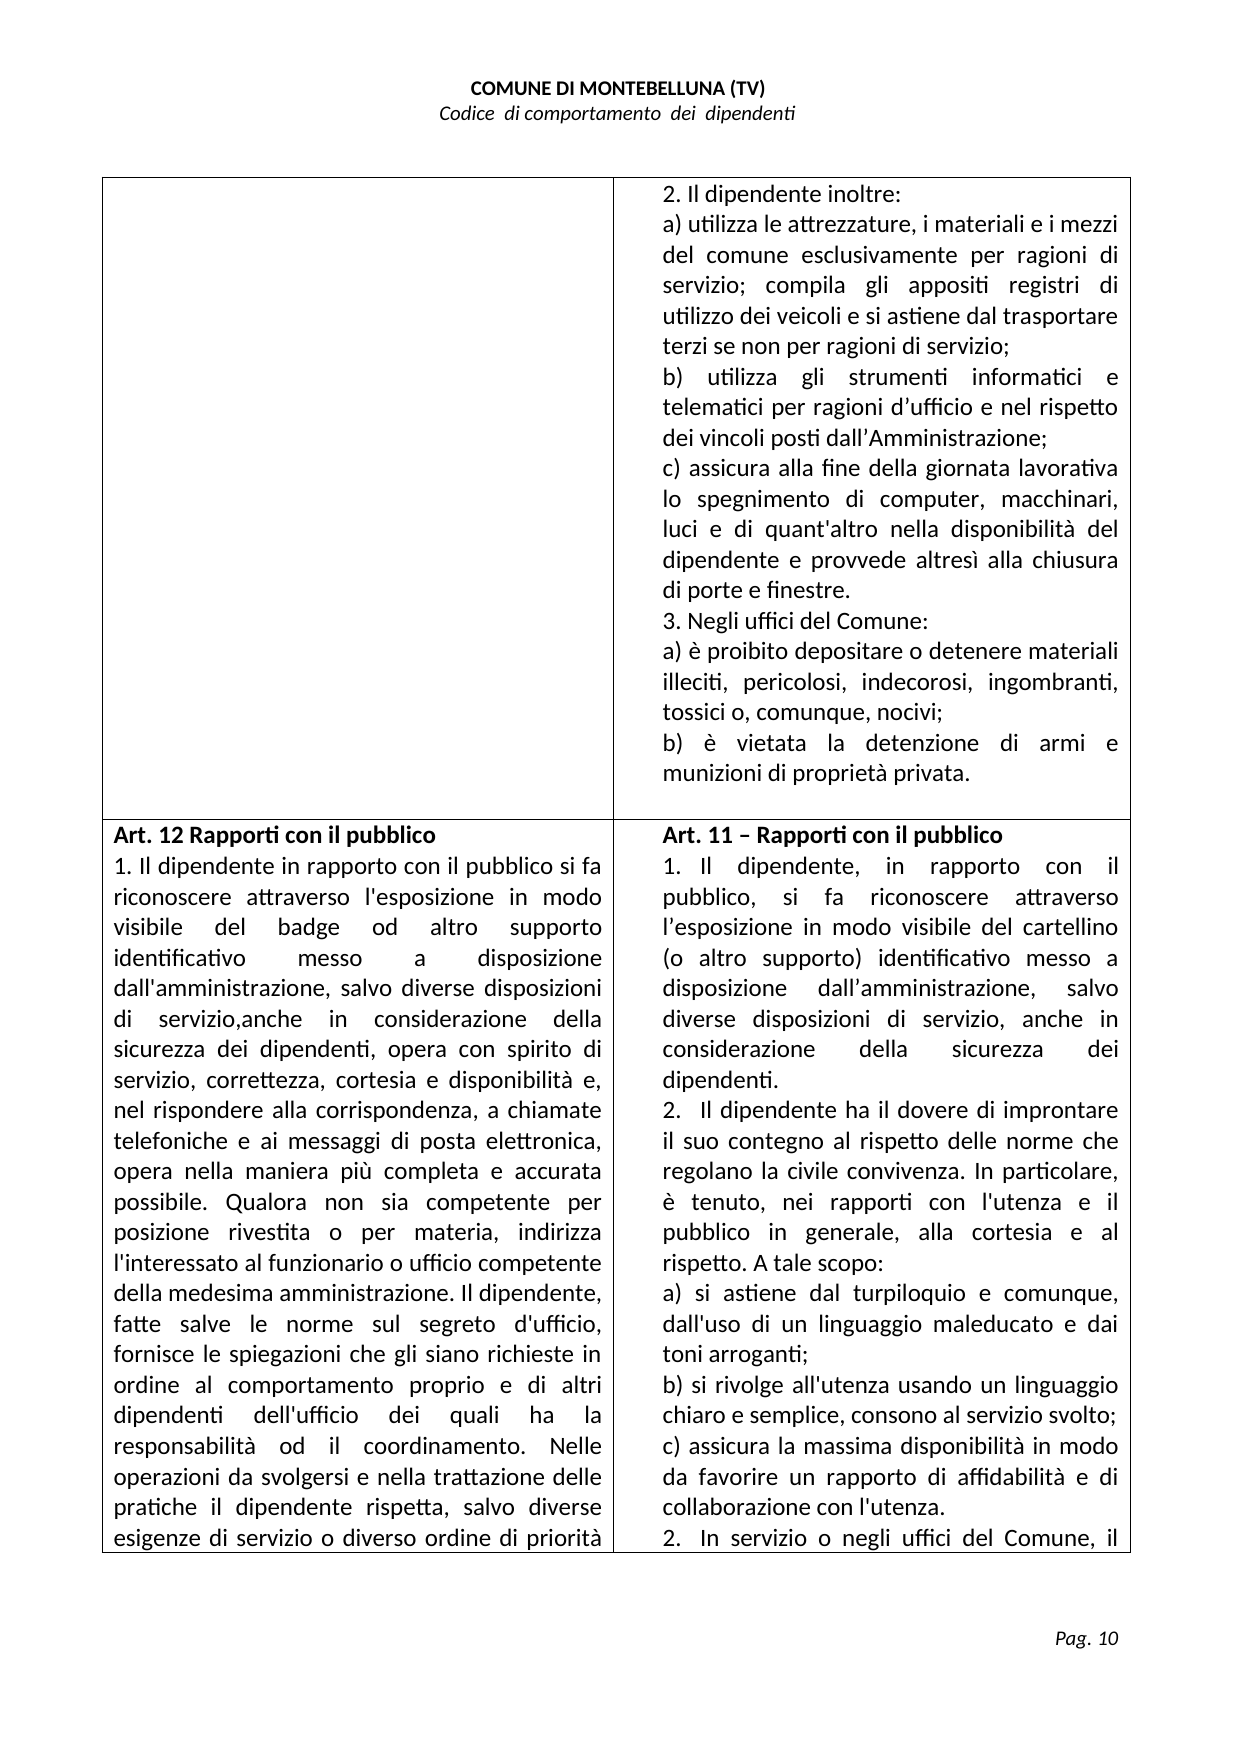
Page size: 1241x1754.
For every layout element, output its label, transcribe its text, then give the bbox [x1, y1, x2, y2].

table_cell 2. Il dipendente inoltre: a) utilizza le attrezzature, i materiali e i mezzi del comune esclusivamente per ragioni di servizio; compila gli appositi registri di utilizzo dei veicoli e si astiene dal trasportare terzi se non per ragioni di servizio; b) utilizza gli strumenti informatici e telematici per ragioni d’ufficio e nel rispetto dei vincoli posti dall’Amministrazione; c) assicura alla fine della giornata lavorativa lo spegnimento di computer, macchinari, luci e di quant'altro nella disponibilità del dipendente e provvede altresì alla chiusura di porte e finestre. 3. Negli uffici del Comune: a) è proibito depositare o detenere materiali illeciti, pericolosi, indecorosi, ingombranti, tossici o, comunque, nocivi; b) è vietata la detenzione di armi e munizioni di proprietà privata. [614, 178, 1130, 819]
table_cell Art. 12 Rapporti con il pubblico 1. Il dipendente in rapporto con il pubblico si fa riconoscere attraverso l'esposizione in modo visibile del badge od altro supporto identificativo messo a disposizione dall'amministrazione, salvo diverse disposizioni di servizio,anche in considerazione della sicurezza dei dipendenti, opera con spirito di servizio, correttezza, cortesia e disponibilità e, nel rispondere alla corrispondenza, a chiamate telefoniche e ai messaggi di posta elettronica, opera nella maniera più completa e accurata possibile. Qualora non sia competente per posizione rivestita o per materia, indirizza l'interessato al funzionario o ufficio competente della medesima amministrazione. Il dipendente, fatte salve le norme sul segreto d'ufficio, fornisce le spiegazioni che gli siano richieste in ordine al comportamento proprio e di altri dipendenti dell'ufficio dei quali ha la responsabilità od il coordinamento. Nelle operazioni da svolgersi e nella trattazione delle pratiche il dipendente rispetta, salvo diverse esigenze di servizio o diverso ordine di priorità [103, 820, 613, 1552]
table_cell [103, 178, 613, 819]
table_cell Art. 11 – Rapporti con il pubblico Il dipendente, in rapporto con il pubblico, si fa riconoscere attraverso l’esposizione in modo visibile del cartellino (o altro supporto) identificativo messo a disposizione dall’amministrazione, salvo diverse disposizioni di servizio, anche in considerazione della sicurezza dei dipendenti. Il dipendente ha il dovere di improntare il suo contegno al rispetto delle norme che regolano la civile convivenza. In particolare, è tenuto, nei rapporti con l'utenza e il pubblico in generale, alla cortesia e al rispetto. A tale scopo: a) si astiene dal turpiloquio e comunque, dall'uso di un linguaggio maleducato e dai toni arroganti; b) si rivolge all'utenza usando un linguaggio chiaro e semplice, consono al servizio svolto; c) assicura la massima disponibilità in modo da favorire un rapporto di affidabilità e di collaborazione con l'utenza. In servizio o negli uffici del Comune, il [614, 820, 1130, 1552]
